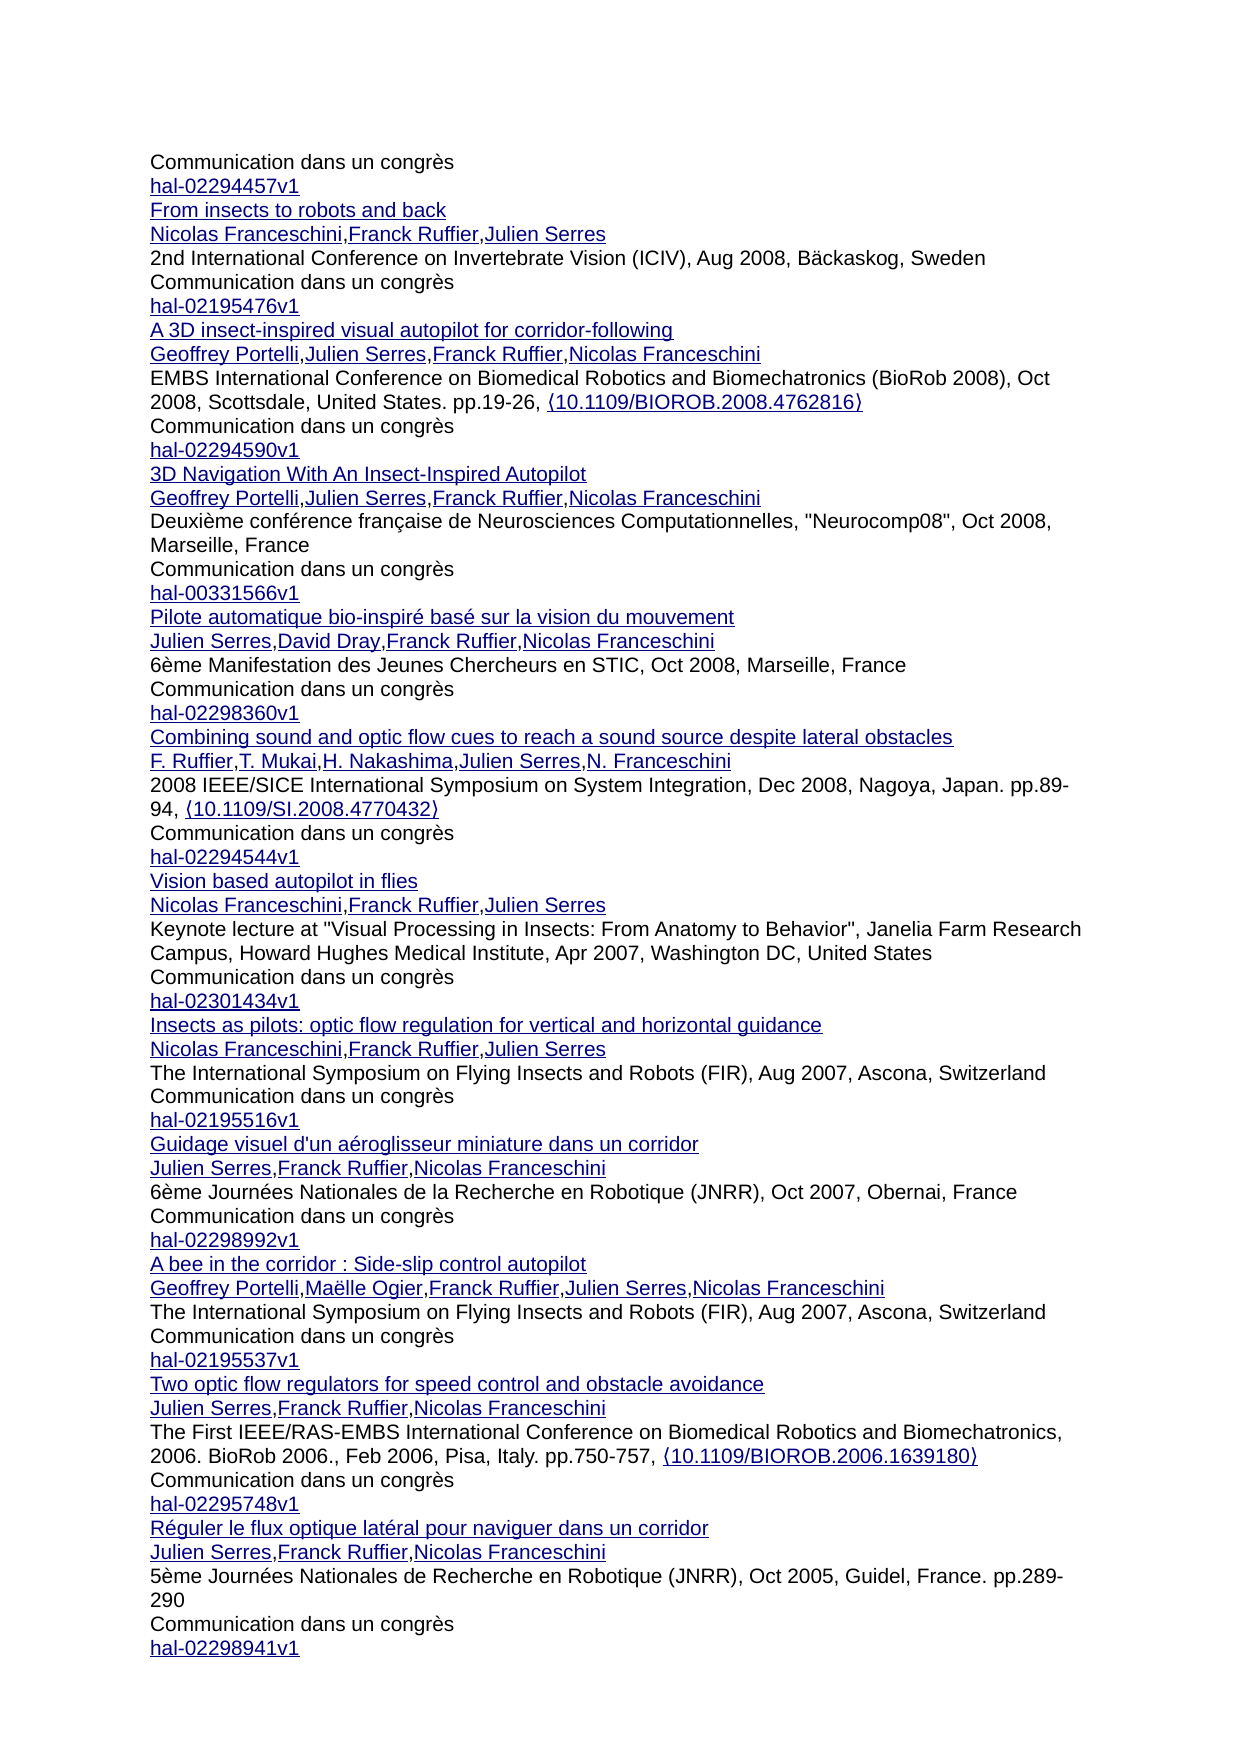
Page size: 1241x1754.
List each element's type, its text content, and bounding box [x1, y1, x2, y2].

table_cell Combining sound and optic flow cues to reach a sound source despite lateral obstacles F. Ruffier,T. Mukai,H. Nakashima,Julien Serres,N. Franceschini 2008 IEEE/SICE International Symposium on System Integration, Dec 2008, Nagoya, Japan. pp.89-94, ⟨10.1109/SI.2008.4770432⟩ Communication dans un congrès hal-02294544v1 [150, 725, 1090, 869]
table_cell A 3D insect-inspired visual autopilot for corridor-following Geoffrey Portelli,Julien Serres,Franck Ruffier,Nicolas Franceschini EMBS International Conference on Biomedical Robotics and Biomechatronics (BioRob 2008), Oct 2008, Scottsdale, United States. pp.19-26, ⟨10.1109/BIOROB.2008.4762816⟩ Communication dans un congrès hal-02294590v1 [150, 318, 1090, 461]
table_cell Communication dans un congrès hal-02294457v1 [150, 150, 1090, 198]
table_cell Vision based autopilot in flies Nicolas Franceschini,Franck Ruffier,Julien Serres Keynote lecture at "Visual Processing in Insects: From Anatomy to Behavior", Janelia Farm Research Campus, Howard Hughes Medical Institute, Apr 2007, Washington DC, United States Communication dans un congrès hal-02301434v1 [150, 869, 1090, 1012]
table_cell 3D Navigation With An Insect-Inspired Autopilot Geoffrey Portelli,Julien Serres,Franck Ruffier,Nicolas Franceschini Deuxième conférence française de Neurosciences Computationnelles, "Neurocomp08", Oct 2008, Marseille, France Communication dans un congrès hal-00331566v1 [150, 461, 1090, 605]
table_cell Pilote automatique bio-inspiré basé sur la vision du mouvement Julien Serres,David Dray,Franck Ruffier,Nicolas Franceschini 6ème Manifestation des Jeunes Chercheurs en STIC, Oct 2008, Marseille, France Communication dans un congrès hal-02298360v1 [150, 605, 1090, 725]
table_cell Réguler le flux optique latéral pour naviguer dans un corridor Julien Serres,Franck Ruffier,Nicolas Franceschini 5ème Journées Nationales de Recherche en Robotique (JNRR), Oct 2005, Guidel, France. pp.289-290 Communication dans un congrès hal-02298941v1 [150, 1516, 1090, 1659]
table_cell Two optic flow regulators for speed control and obstacle avoidance Julien Serres,Franck Ruffier,Nicolas Franceschini The First IEEE/RAS-EMBS International Conference on Biomedical Robotics and Biomechatronics, 2006. BioRob 2006., Feb 2006, Pisa, Italy. pp.750-757, ⟨10.1109/BIOROB.2006.1639180⟩ Communication dans un congrès hal-02295748v1 [150, 1372, 1090, 1516]
table_cell A bee in the corridor : Side-slip control autopilot Geoffrey Portelli,Maëlle Ogier,Franck Ruffier,Julien Serres,Nicolas Franceschini The International Symposium on Flying Insects and Robots (FIR), Aug 2007, Ascona, Switzerland Communication dans un congrès hal-02195537v1 [150, 1252, 1090, 1372]
table_cell Insects as pilots: optic flow regulation for vertical and horizontal guidance Nicolas Franceschini,Franck Ruffier,Julien Serres The International Symposium on Flying Insects and Robots (FIR), Aug 2007, Ascona, Switzerland Communication dans un congrès hal-02195516v1 [150, 1013, 1090, 1132]
table_cell Guidage visuel d'un aéroglisseur miniature dans un corridor Julien Serres,Franck Ruffier,Nicolas Franceschini 6ème Journées Nationales de la Recherche en Robotique (JNRR), Oct 2007, Obernai, France Communication dans un congrès hal-02298992v1 [150, 1132, 1090, 1252]
table_cell From insects to robots and back Nicolas Franceschini,Franck Ruffier,Julien Serres 2nd International Conference on Invertebrate Vision (ICIV), Aug 2008, Bäckaskog, Sweden Communication dans un congrès hal-02195476v1 [150, 198, 1090, 318]
